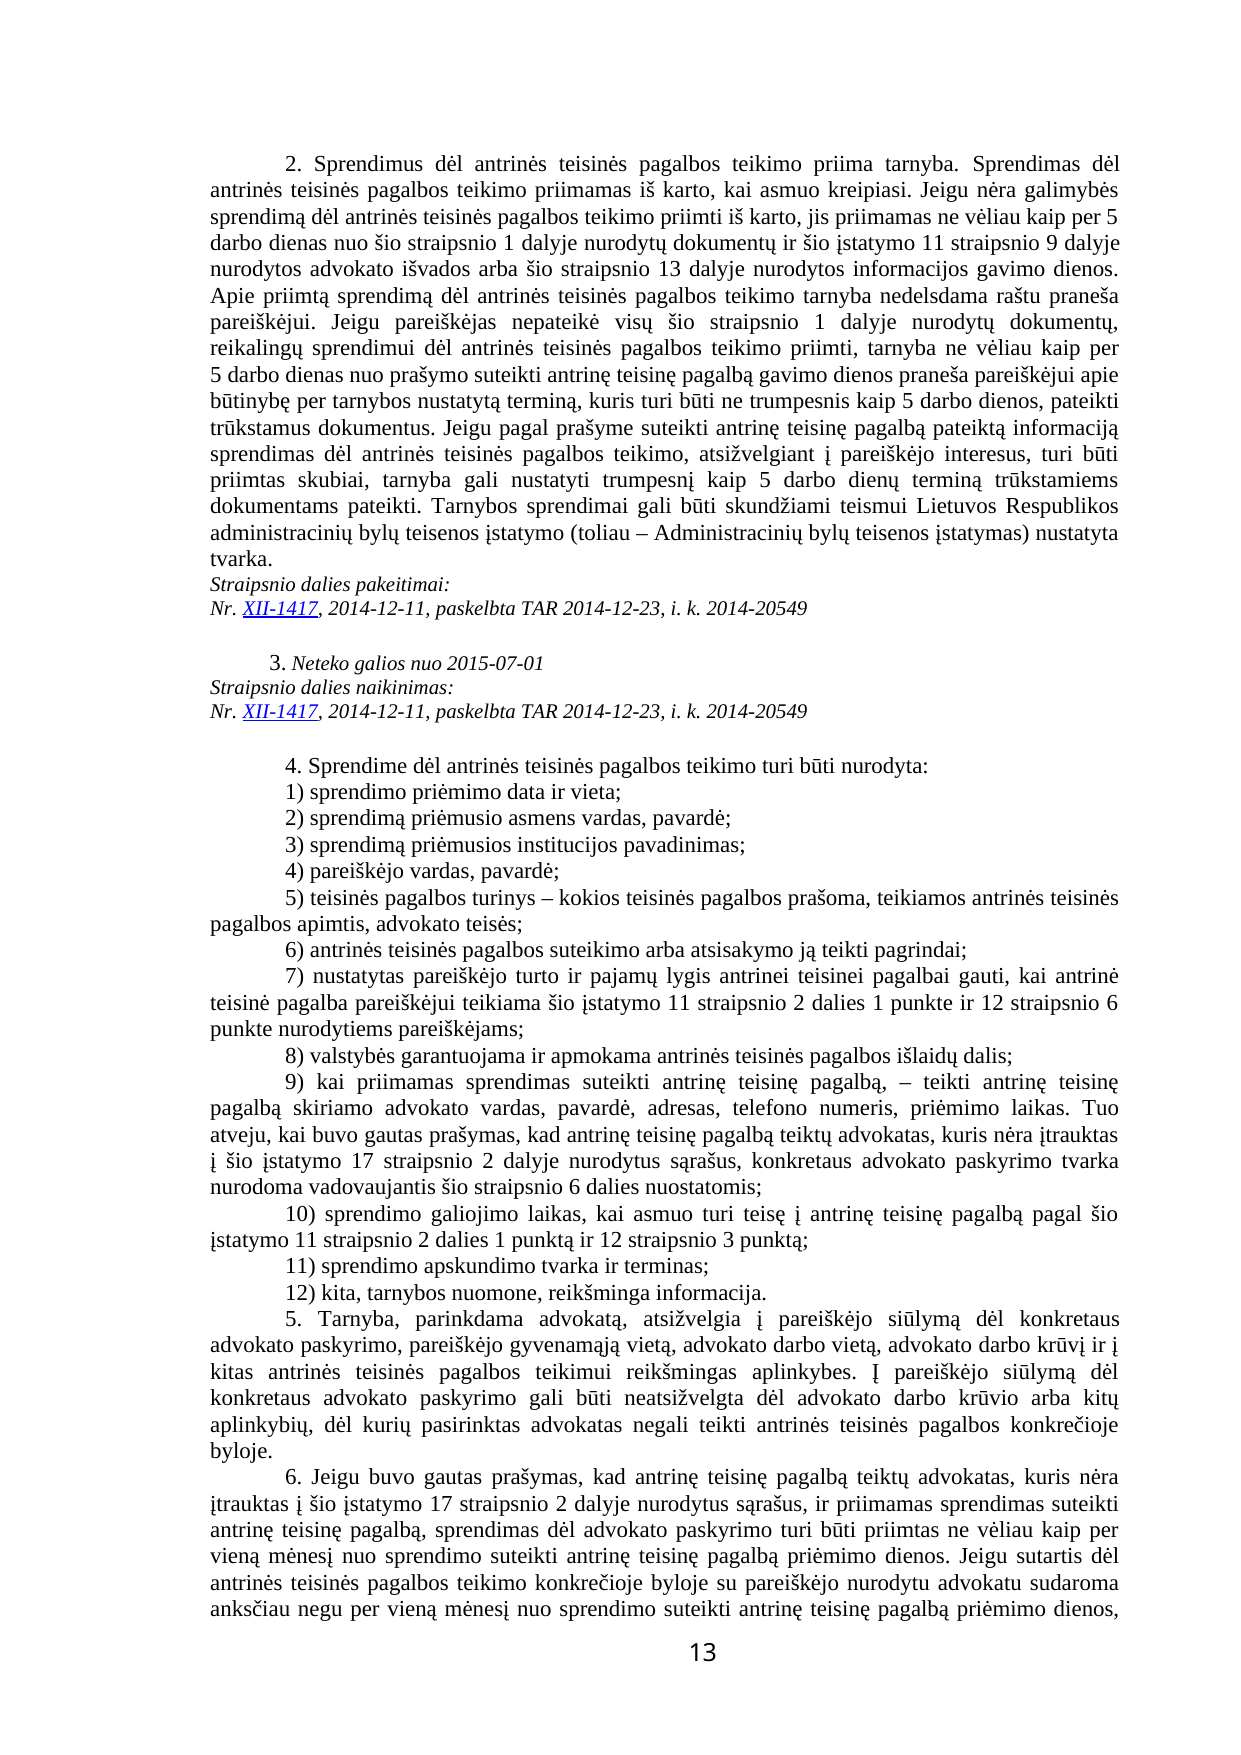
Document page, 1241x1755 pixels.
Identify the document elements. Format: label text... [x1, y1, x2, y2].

text 2) sprendimą priėmusio asmens vardas, pavardė; [210, 804, 1120, 831]
text 11) sprendimo apskundimo tvarka ir terminas; [210, 1252, 1120, 1279]
text 5) teisinės pagalbos turinys – kokios teisinės pagalbos prašoma, teikiamos antrinės teisinės pagalbos apimtis, advokato teisės; [210, 883, 1120, 936]
text 3) sprendimą priėmusios institucijos pavadinimas; [210, 831, 1120, 857]
text 4. Sprendime dėl antrinės teisinės pagalbos teikimo turi būti nurodyta: [210, 752, 1120, 778]
text 9) kai priimamas sprendimas suteikti antrinę teisinę pagalbą, – teikti antrinę teisinę pagalbą skiriamo advokato vardas, pavardė, adresas, telefono numeris, priėmimo laikas. Tuo atveju, kai buvo gautas prašymas, kad antrinę teisinę pagalbą teiktų advokatas, kuris nėra įtrauktas į šio įstatymo 17 straipsnio 2 dalyje nurodytus sąrašus, konkretaus advokato paskyrimo tvarka nurodoma vadovaujantis šio straipsnio 6 dalies nuostatomis; [210, 1068, 1120, 1200]
text 7) nustatytas pareiškėjo turto ir pajamų lygis antrinei teisinei pagalbai gauti, kai antrinė teisinė pagalba pareiškėjui teikiama šio įstatymo 11 straipsnio 2 dalies 1 punkte ir 12 straipsnio 6 punkte nurodytiems pareiškėjams; [210, 963, 1120, 1042]
text 6) antrinės teisinės pagalbos suteikimo arba atsisakymo ją teikti pagrindai; [210, 936, 1120, 963]
text 1) sprendimo priėmimo data ir vieta; [210, 778, 1120, 804]
text 8) valstybės garantuojama ir apmokama antrinės teisinės pagalbos išlaidų dalis; [210, 1042, 1120, 1068]
text Nr. XII-1417, 2014-12-11, paskelbta TAR 2014-12-23, i. k. 2014-20549 [210, 699, 1120, 723]
text 10) sprendimo galiojimo laikas, kai asmuo turi teisę į antrinę teisinę pagalbą pagal šio įstatymo 11 straipsnio 2 dalies 1 punktą ir 12 straipsnio 3 punktą; [210, 1200, 1120, 1252]
text 5. Tarnyba, parinkdama advokatą, atsižvelgia į pareiškėjo siūlymą dėl konkretaus advokato paskyrimo, pareiškėjo gyvenamąją vietą, advokato darbo vietą, advokato darbo krūvį ir į kitas antrinės teisinės pagalbos teikimui reikšmingas aplinkybes. Į pareiškėjo siūlymą dėl konkretaus advokato paskyrimo gali būti neatsižvelgta dėl advokato darbo krūvio arba kitų aplinkybių, dėl kurių pasirinktas advokatas negali teikti antrinės teisinės pagalbos konkrečioje byloje. [210, 1305, 1120, 1463]
text 4) pareiškėjo vardas, pavardė; [210, 857, 1120, 883]
text 2. Sprendimus dėl antrinės teisinės pagalbos teikimo priima tarnyba. Sprendimas dėl antrinės teisinės pagalbos teikimo priimamas iš karto, kai asmuo kreipiasi. Jeigu nėra galimybės sprendimą dėl antrinės teisinės pagalbos teikimo priimti iš karto, jis priimamas ne vėliau kaip per 5 darbo dienas nuo šio straipsnio 1 dalyje nurodytų dokumentų ir šio įstatymo 11 straipsnio 9 dalyje nurodytos advokato išvados arba šio straipsnio 13 dalyje nurodytos informacijos gavimo dienos. Apie priimtą sprendimą dėl antrinės teisinės pagalbos teikimo tarnyba nedelsdama raštu praneša pareiškėjui. Jeigu pareiškėjas nepateikė visų šio straipsnio 1 dalyje nurodytų dokumentų, reikalingų sprendimui dėl antrinės teisinės pagalbos teikimo priimti, tarnyba ne vėliau kaip per 5 darbo dienas nuo prašymo suteikti antrinę teisinę pagalbą gavimo dienos praneša pareiškėjui apie būtinybę per tarnybos nustatytą terminą, kuris turi būti ne trumpesnis kaip 5 darbo dienos, pateikti trūkstamus dokumentus. Jeigu pagal prašyme suteikti antrinę teisinę pagalbą pateiktą informaciją sprendimas dėl antrinės teisinės pagalbos teikimo, atsižvelgiant į pareiškėjo interesus, turi būti priimtas skubiai, tarnyba gali nustatyti trumpesnį kaip 5 darbo dienų terminą trūkstamiems dokumentams pateikti. Tarnybos sprendimai gali būti skundžiami teismui Lietuvos Respublikos administracinių bylų teisenos įstatymo (toliau – Administracinių bylų teisenos įstatymas) nustatyta tvarka. [210, 150, 1120, 572]
text Straipsnio dalies pakeitimai: [210, 572, 1120, 596]
text 3. Neteko galios nuo 2015-07-01 [210, 648, 1120, 675]
text Nr. XII-1417, 2014-12-11, paskelbta TAR 2014-12-23, i. k. 2014-20549 [210, 596, 1120, 620]
text Straipsnio dalies naikinimas: [210, 675, 1120, 699]
text 6. Jeigu buvo gautas prašymas, kad antrinę teisinę pagalbą teiktų advokatas, kuris nėra įtrauktas į šio įstatymo 17 straipsnio 2 dalyje nurodytus sąrašus, ir priimamas sprendimas suteikti antrinę teisinę pagalbą, sprendimas dėl advokato paskyrimo turi būti priimtas ne vėliau kaip per vieną mėnesį nuo sprendimo suteikti antrinę teisinę pagalbą priėmimo dienos. Jeigu sutartis dėl antrinės teisinės pagalbos teikimo konkrečioje byloje su pareiškėjo nurodytu advokatu sudaroma anksčiau negu per vieną mėnesį nuo sprendimo suteikti antrinę teisinę pagalbą priėmimo dienos, [210, 1463, 1120, 1621]
text 12) kita, tarnybos nuomone, reikšminga informacija. [210, 1279, 1120, 1305]
